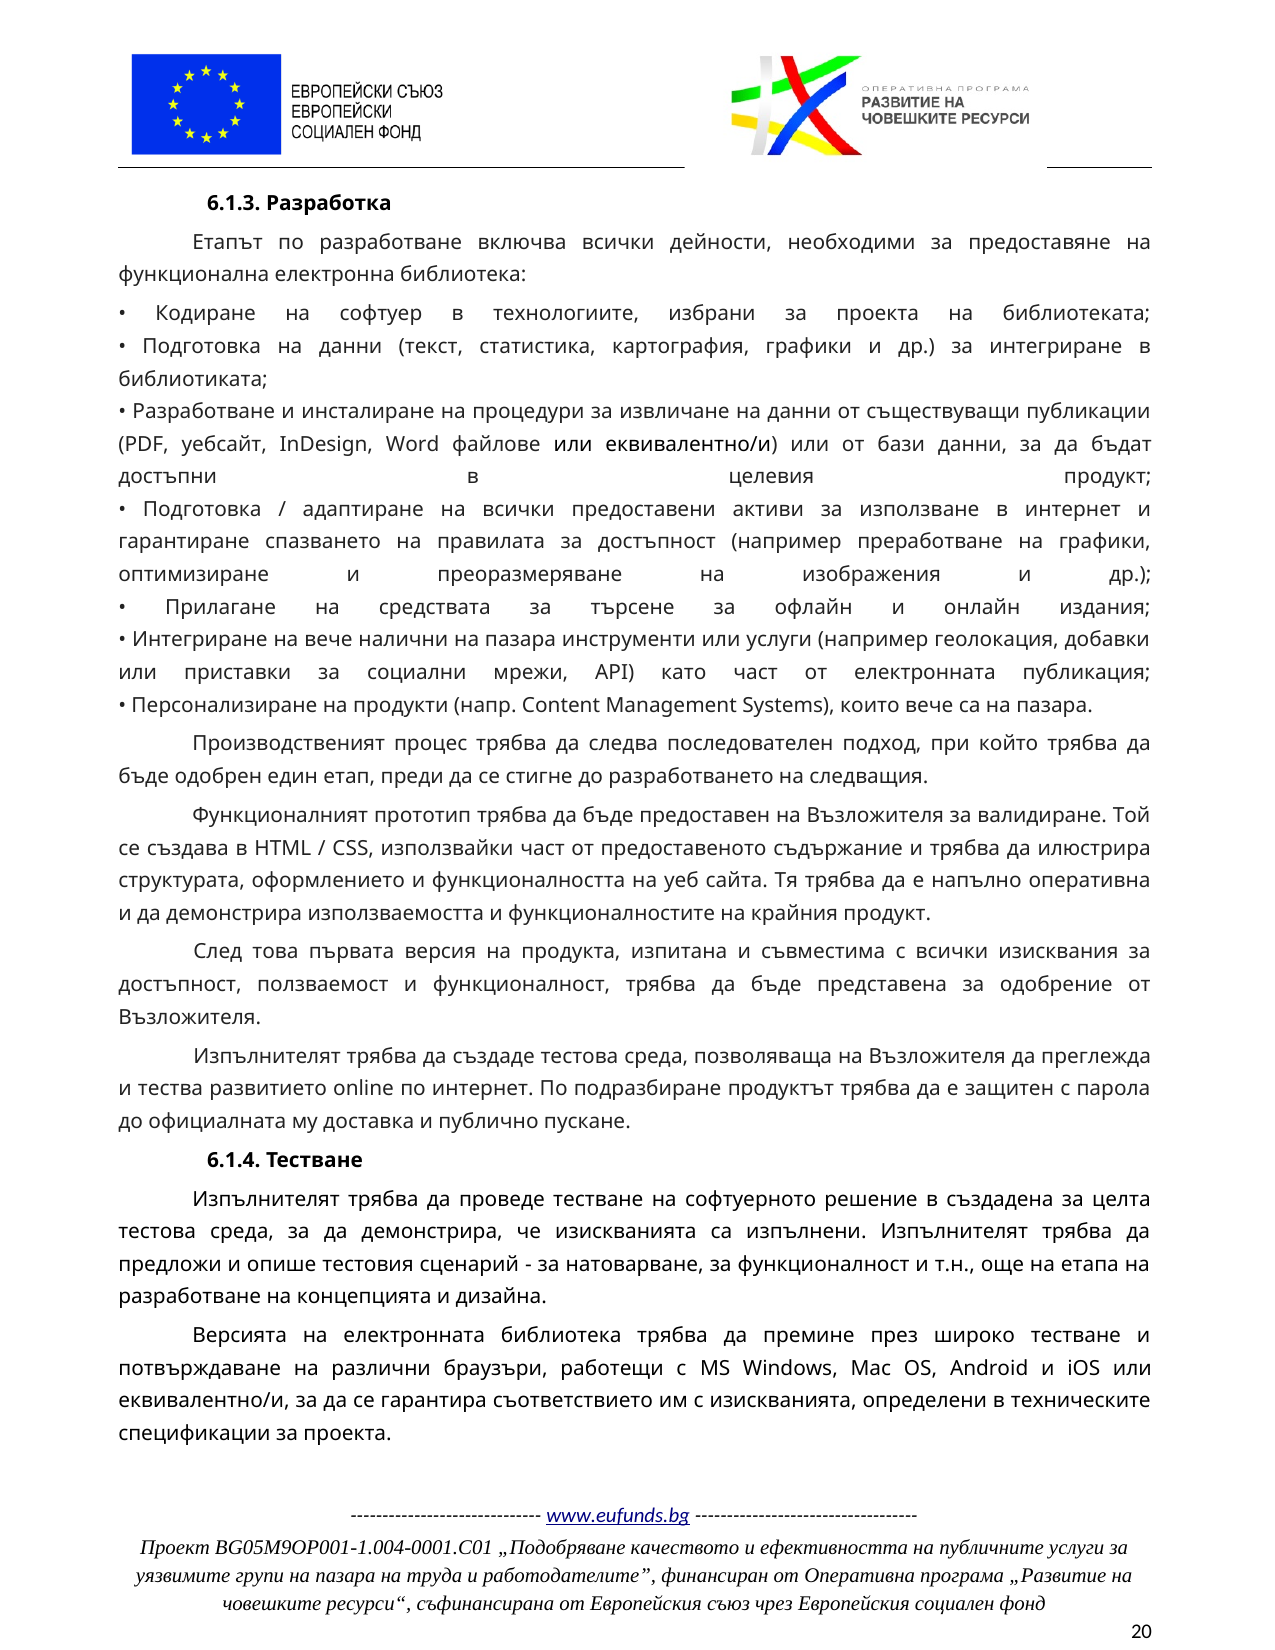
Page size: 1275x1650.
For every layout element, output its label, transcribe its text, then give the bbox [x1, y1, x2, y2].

list • Кодиране на софтуер в технологиите, избрани за проекта на библиотеката; • Подготовка на данни (текст, статистика, картография, графики и др.) за интегриране в библиотиката; • Разработване и инсталиране на процедури за извличане на данни от съществуващи публикации (PDF, уебсайт, InDesign, Word файлове или еквивалентно/и) или от бази данни, за да бъдат достъпни в целевия продукт; • Подготовка / адаптиране на всички предоставени активи за използване в интернет и гарантиране спазването на правилата за достъпност (например преработване на графики, оптимизиране и преоразмеряване на изображения и др.); • Прилагане на средствата за търсене за офлайн и онлайн издания; • Интегриране на вече налични на пазара инструменти или услуги (например геолокация, добавки или приставки за социални мрежи, API) като част от електронната публикация; • Персонализиране на продукти (напр. Content Management Systems), които вече са на пазара. [118, 298, 1152, 718]
text Изпълнителят трябва да проведе тестване на софтуерното решение в създадена за целта тестова среда, за да демонстрира, че изискванията са изпълнени. Изпълнителят трябва да предложи и опише тестовия сценарий - за натоварване, за функционалност и т.н., още на етапа на разработване на концепцията и дизайна. [118, 1184, 1152, 1310]
list Производственият процес трябва да следва последователен подход, при който трябва да бъде одобрен един етап, преди да се стигне до разработването на следващия. [118, 728, 1152, 789]
subtitle Разработка [207, 188, 1152, 217]
text Версията на електронната библиотека трябва да премине през широко тестване и потвърждаване на различни браузъри, работещи с MS Windows, Mac OS, Android и iOS или еквивалентно/и, за да се гарантира съответствието им с изискванията, определени в техническите спецификации за проекта. [118, 1320, 1152, 1447]
text Изпълнителят трябва да създаде тестова среда, позволяваща на Възложителя да преглежда и тества развитието online по интернет. По подразбиране продуктът трябва да е защитен с парола до официалната му доставка и публично пускане. [118, 1041, 1152, 1134]
text Функционалният прототип трябва да бъде предоставен на Възложителя за валидиране. Той се създава в HTML / CSS, използвайки част от предоставеното съдържание и трябва да илюстрира структурата, оформлението и функционалността на уеб сайта. Тя трябва да е напълно оперативна и да демонстрира използваемостта и функционалностите на крайния продукт. [118, 800, 1152, 926]
text Етапът по разработване включва всички дейности, необходими за предоставяне на функционална електронна библиотека: [118, 227, 1152, 288]
subtitle Тестване [207, 1145, 1152, 1173]
text След това първата версия на продукта, изпитана и съвместима с всички изисквания за достъпност, ползваемост и функционалност, трябва да бъде представена за одобрение от Възложителя. [118, 937, 1152, 1030]
